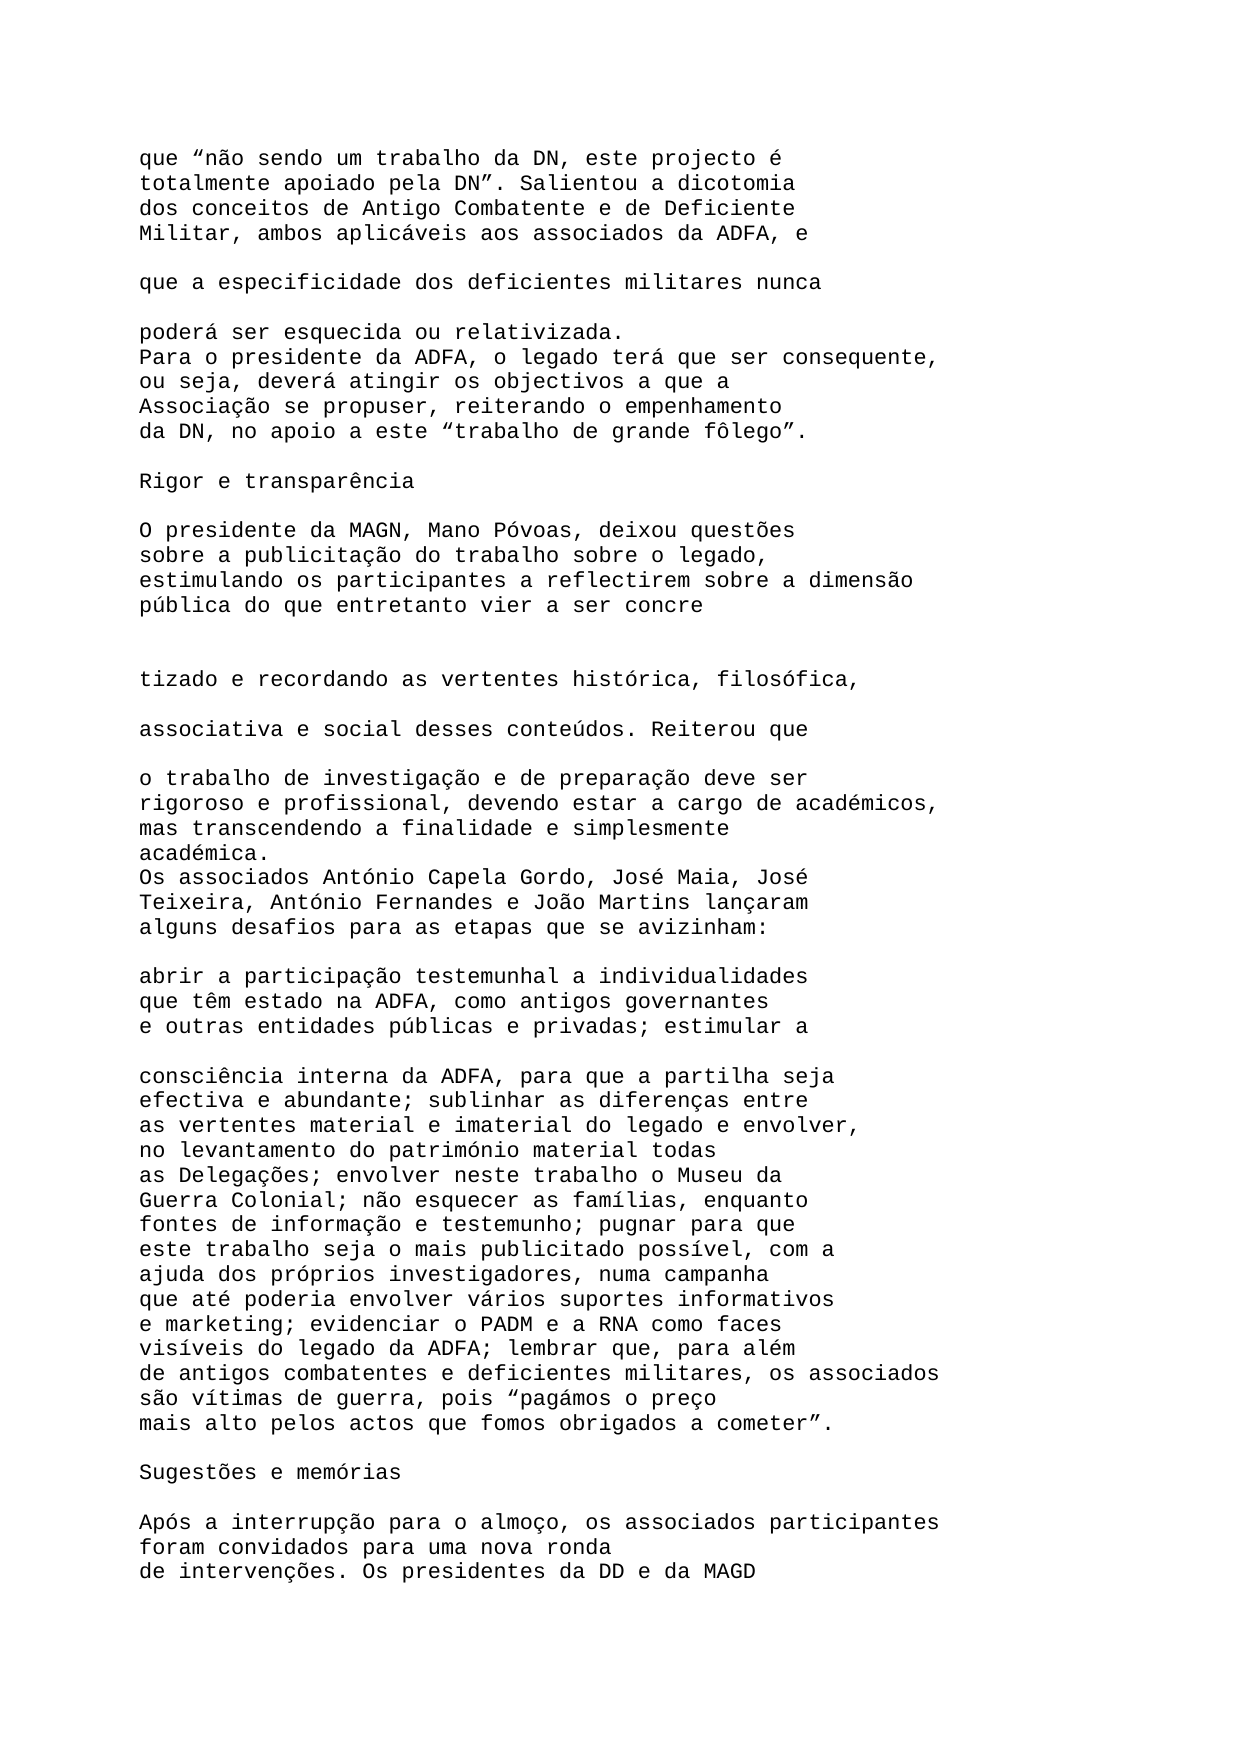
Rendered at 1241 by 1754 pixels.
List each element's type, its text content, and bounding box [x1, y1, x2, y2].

text Rigor e transparência [139, 470, 1101, 495]
text pública do que entretanto vier a ser concre [139, 594, 1101, 619]
text totalmente apoiado pela DN”. Salientou a dicotomia [139, 172, 1101, 197]
text consciência interna da ADFA, para que a partilha seja [139, 1065, 1101, 1090]
text associativa e social desses conteúdos. Reiterou que [139, 718, 1101, 743]
text que a especificidade dos deficientes militares nunca [139, 272, 1101, 296]
text efectiva e abundante; sublinhar as diferenças entre [139, 1090, 1101, 1114]
text e marketing; evidenciar o PADM e a RNA como faces [139, 1313, 1101, 1338]
text Guerra Colonial; não esquecer as famílias, enquanto [139, 1189, 1101, 1214]
text alguns desafios para as etapas que se avizinham: [139, 916, 1101, 941]
text Após a interrupção para o almoço, os associados participantes [139, 1511, 1101, 1536]
text ou seja, deverá atingir os objectivos a que a [139, 371, 1101, 396]
text Sugestões e memórias [139, 1462, 1101, 1486]
text Para o presidente da ADFA, o legado terá que ser consequente, [139, 346, 1101, 371]
text dos conceitos de Antigo Combatente e de Deficiente [139, 197, 1101, 222]
text este trabalho seja o mais publicitado possível, com a [139, 1238, 1101, 1263]
text estimulando os participantes a reflectirem sobre a dimensão [139, 569, 1101, 594]
text Teixeira, António Fernandes e João Martins lançaram [139, 891, 1101, 916]
text foram convidados para uma nova ronda [139, 1536, 1101, 1561]
text no levantamento do património material todas [139, 1139, 1101, 1164]
text que têm estado na ADFA, como antigos governantes [139, 991, 1101, 1015]
text poderá ser esquecida ou relativizada. [139, 321, 1101, 346]
text da DN, no apoio a este “trabalho de grande fôlego”. [139, 420, 1101, 445]
text as Delegações; envolver neste trabalho o Museu da [139, 1164, 1101, 1189]
text e outras entidades públicas e privadas; estimular a [139, 1015, 1101, 1040]
text rigoroso e profissional, devendo estar a cargo de académicos, [139, 792, 1101, 817]
text mais alto pelos actos que fomos obrigados a cometer”. [139, 1412, 1101, 1437]
text abrir a participação testemunhal a individualidades [139, 966, 1101, 991]
text Militar, ambos aplicáveis aos associados da ADFA, e [139, 222, 1101, 247]
text académica. [139, 842, 1101, 867]
text as vertentes material e imaterial do legado e envolver, [139, 1114, 1101, 1139]
text Os associados António Capela Gordo, José Maia, José [139, 867, 1101, 891]
text que até poderia envolver vários suportes informativos [139, 1288, 1101, 1313]
text visíveis do legado da ADFA; lembrar que, para além [139, 1338, 1101, 1362]
text tizado e recordando as vertentes histórica, filosófica, [139, 668, 1101, 693]
text mas transcendendo a finalidade e simplesmente [139, 817, 1101, 842]
text que “não sendo um trabalho da DN, este projecto é [139, 148, 1101, 172]
text ajuda dos próprios investigadores, numa campanha [139, 1263, 1101, 1288]
text O presidente da MAGN, Mano Póvoas, deixou questões [139, 519, 1101, 544]
text de intervenções. Os presidentes da DD e da MAGD [139, 1561, 1101, 1586]
text sobre a publicitação do trabalho sobre o legado, [139, 544, 1101, 569]
text o trabalho de investigação e de preparação deve ser [139, 767, 1101, 792]
text são vítimas de guerra, pois “pagámos o preço [139, 1387, 1101, 1412]
text Associação se propuser, reiterando o empenhamento [139, 396, 1101, 420]
text fontes de informação e testemunho; pugnar para que [139, 1214, 1101, 1238]
text de antigos combatentes e deficientes militares, os associados [139, 1362, 1101, 1387]
